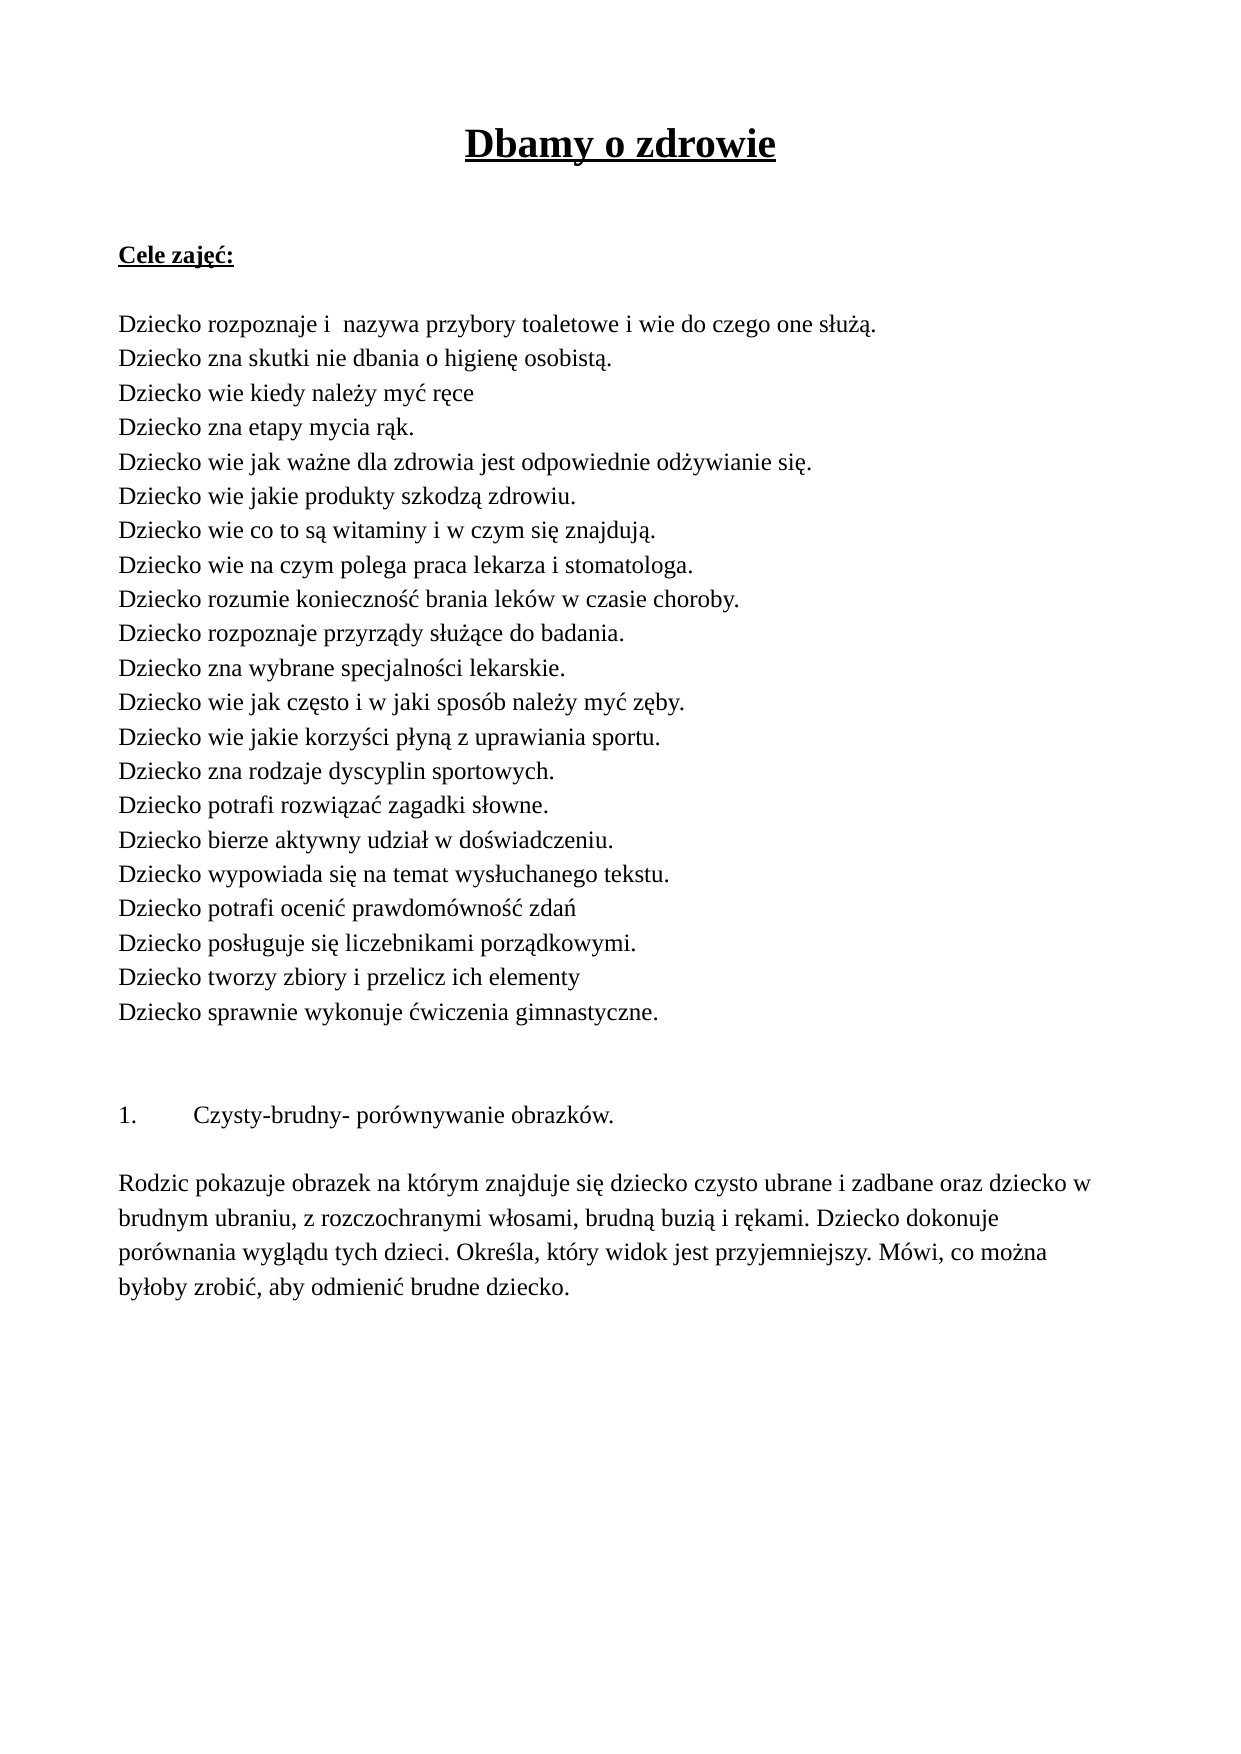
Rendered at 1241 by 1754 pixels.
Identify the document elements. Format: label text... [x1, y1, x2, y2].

text Dziecko zna wybrane specjalności lekarskie. [118, 647, 1122, 682]
text Dziecko wie jak ważne dla zdrowia jest odpowiednie odżywianie się. [118, 441, 1122, 475]
text Dziecko rozpoznaje przyrządy służące do badania. [118, 613, 1122, 647]
text Dziecko zna etapy mycia rąk. [118, 407, 1122, 441]
text Dziecko rozumie konieczność brania leków w czasie choroby. [118, 578, 1122, 613]
text Dziecko wie co to są witaminy i w czym się znajdują. [118, 510, 1122, 544]
text Dziecko sprawnie wykonuje ćwiczenia gimnastyczne. [118, 991, 1122, 1025]
text Dziecko zna skutki nie dbania o higienę osobistą. [118, 338, 1122, 372]
text Dziecko wypowiada się na temat wysłuchanego tekstu. [118, 853, 1122, 888]
text Dziecko bierze aktywny udział w doświadczeniu. [118, 819, 1122, 853]
text Dziecko wie na czym polega praca lekarza i stomatologa. [118, 544, 1122, 578]
text Dbamy o zdrowie [118, 118, 1122, 166]
text Dziecko wie jakie korzyści płyną z uprawiania sportu. [118, 716, 1122, 750]
list Czysty-brudny- porównywanie obrazków. [118, 1094, 1122, 1128]
text Dziecko tworzy zbiory i przelicz ich elementy [118, 957, 1122, 991]
text Dziecko wie kiedy należy myć ręce [118, 372, 1122, 407]
text Dziecko zna rodzaje dyscyplin sportowych. [118, 750, 1122, 785]
text Dziecko rozpoznaje i nazywa przybory toaletowe i wie do czego one służą. [118, 303, 1122, 338]
text Dziecko potrafi rozwiązać zagadki słowne. [118, 785, 1122, 819]
text Dziecko wie jak często i w jaki sposób należy myć zęby. [118, 682, 1122, 716]
text Dziecko posługuje się liczebnikami porządkowymi. [118, 922, 1122, 957]
text Rodzic pokazuje obrazek na którym znajduje się dziecko czysto ubrane i zadbane oraz dziecko w brudnym ubraniu, z rozczochranymi włosami, brudną buzią i rękami. Dziecko dokonuje porównania wyglądu tych dzieci. Określa, który widok jest przyjemniejszy. Mówi, co można byłoby zrobić, aby odmienić brudne dziecko. [118, 1163, 1122, 1335]
text Dziecko wie jakie produkty szkodzą zdrowiu. [118, 475, 1122, 510]
text Cele zajęć: [118, 235, 1122, 269]
text Dziecko potrafi ocenić prawdomówność zdań [118, 888, 1122, 922]
